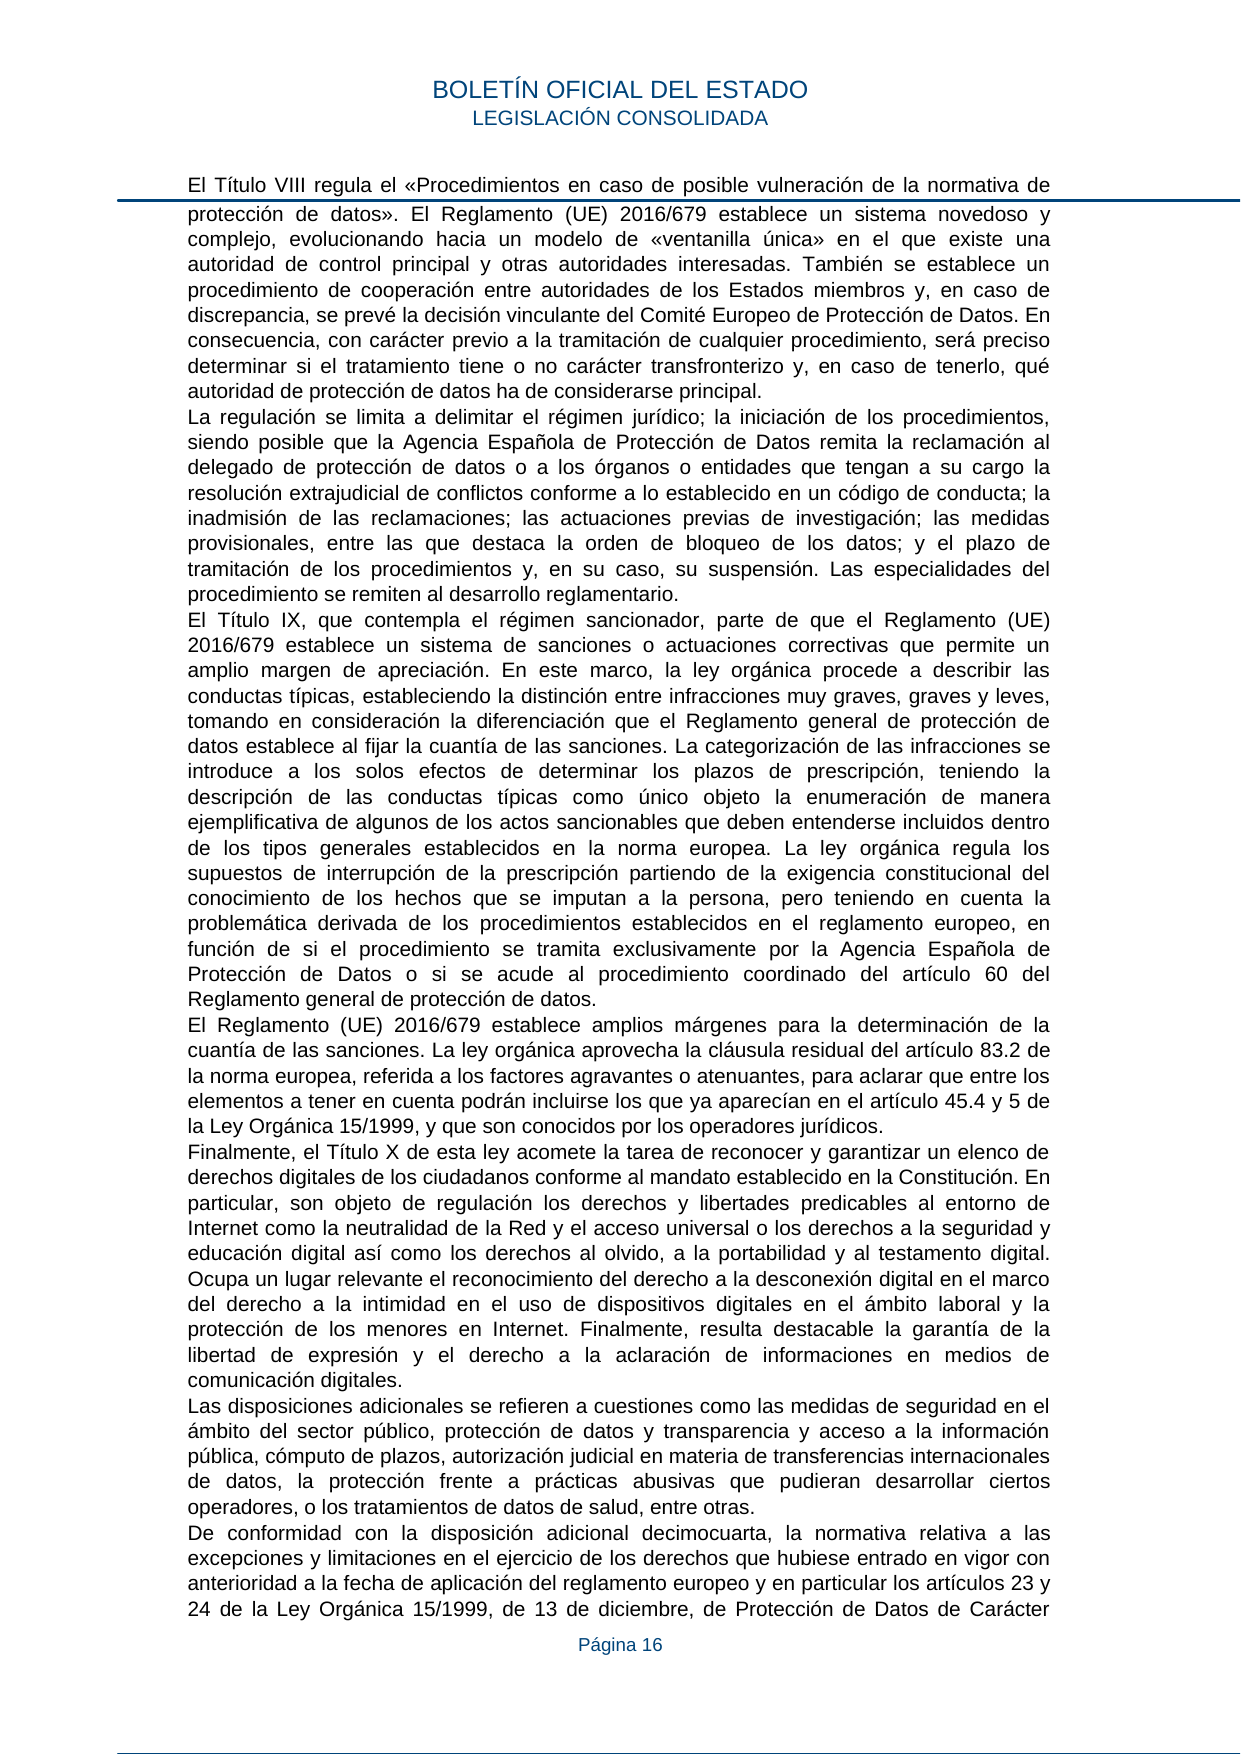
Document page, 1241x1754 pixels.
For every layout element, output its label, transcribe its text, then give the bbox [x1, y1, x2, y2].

text El Título IX, que contempla el régimen sancionador, parte de que el Reglamento (UE) 2016/679 establece un sistema de sanciones o actuaciones correctivas que permite un amplio margen de apreciación. En este marco, la ley orgánica procede a describir las conductas típicas, estableciendo la distinción entre infracciones muy graves, graves y leves, tomando en consideración la diferenciación que el Reglamento general de protección de datos establece al fijar la cuantía de las sanciones. La categorización de las infracciones se introduce a los solos efectos de determinar los plazos de prescripción, teniendo la descripción de las conductas típicas como único objeto la enumeración de manera ejemplificativa de algunos de los actos sancionables que deben entenderse incluidos dentro de los tipos generales establecidos en la norma europea. La ley orgánica regula los supuestos de interrupción de la prescripción partiendo de la exigencia constitucional del conocimiento de los hechos que se imputan a la persona, pero teniendo en cuenta la problemática derivada de los procedimientos establecidos en el reglamento europeo, en función de si el procedimiento se tramita exclusivamente por la Agencia Española de Protección de Datos o si se acude al procedimiento coordinado del artículo 60 del Reglamento general de protección de datos. [187, 607, 1051, 1011]
text Finalmente, el Título X de esta ley acomete la tarea de reconocer y garantizar un elenco de derechos digitales de los ciudadanos conforme al mandato establecido en la Constitución. En particular, son objeto de regulación los derechos y libertades predicables al entorno de Internet como la neutralidad de la Red y el acceso universal o los derechos a la seguridad y educación digital así como los derechos al olvido, a la portabilidad y al testamento digital. Ocupa un lugar relevante el reconocimiento del derecho a la desconexión digital en el marco del derecho a la intimidad en el uso de dispositivos digitales en el ámbito laboral y la protección de los menores en Internet. Finalmente, resulta destacable la garantía de la libertad de expresión y el derecho a la aclaración de informaciones en medios de comunicación digitales. [187, 1140, 1051, 1392]
text Las disposiciones adicionales se refieren a cuestiones como las medidas de seguridad en el ámbito del sector público, protección de datos y transparencia y acceso a la información pública, cómputo de plazos, autorización judicial en materia de transferencias internacionales de datos, la protección frente a prácticas abusivas que pudieran desarrollar ciertos operadores, o los tratamientos de datos de salud, entre otras. [187, 1393, 1051, 1519]
text El Reglamento (UE) 2016/679 establece amplios márgenes para la determinación de la cuantía de las sanciones. La ley orgánica aprovecha la cláusula residual del artículo 83.2 de la norma europea, referida a los factores agravantes o atenuantes, para aclarar que entre los elementos a tener en cuenta podrán incluirse los que ya aparecían en el artículo 45.4 y 5 de la Ley Orgánica 15/1999, y que son conocidos por los operadores jurídicos. [187, 1013, 1051, 1138]
text La regulación se limita a delimitar el régimen jurídico; la iniciación de los procedimientos, siendo posible que la Agencia Española de Protección de Datos remita la reclamación al delegado de protección de datos o a los órganos o entidades que tengan a su cargo la resolución extrajudicial de conflictos conforme a lo establecido en un código de conducta; la inadmisión de las reclamaciones; las actuaciones previas de investigación; las medidas provisionales, entre las que destaca la orden de bloqueo de los datos; y el plazo de tramitación de los procedimientos y, en su caso, su suspensión. Las especialidades del procedimiento se remiten al desarrollo reglamentario. [187, 404, 1051, 606]
text El Título VIII regula el «Procedimientos en caso de posible vulneración de la normativa de [187, 173, 1051, 199]
text De conformidad con la disposición adicional decimocuarta, la normativa relativa a las excepciones y limitaciones en el ejercicio de los derechos que hubiese entrado en vigor con anterioridad a la fecha de aplicación del reglamento europeo y en particular los artículos 23 y 24 de la Ley Orgánica 15/1999, de 13 de diciembre, de Protección de Datos de Carácter [187, 1520, 1051, 1620]
text protección de datos». El Reglamento (UE) 2016/679 establece un sistema novedoso y complejo, evolucionando hacia un modelo de «ventanilla única» en el que existe una autoridad de control principal y otras autoridades interesadas. También se establece un procedimiento de cooperación entre autoridades de los Estados miembros y, en caso de discrepancia, se prevé la decisión vinculante del Comité Europeo de Protección de Datos. En consecuencia, con carácter previo a la tramitación de cualquier procedimiento, será preciso determinar si el tratamiento tiene o no carácter transfronterizo y, en caso de tenerlo, qué autoridad de protección de datos ha de considerarse principal. [187, 202, 1051, 403]
